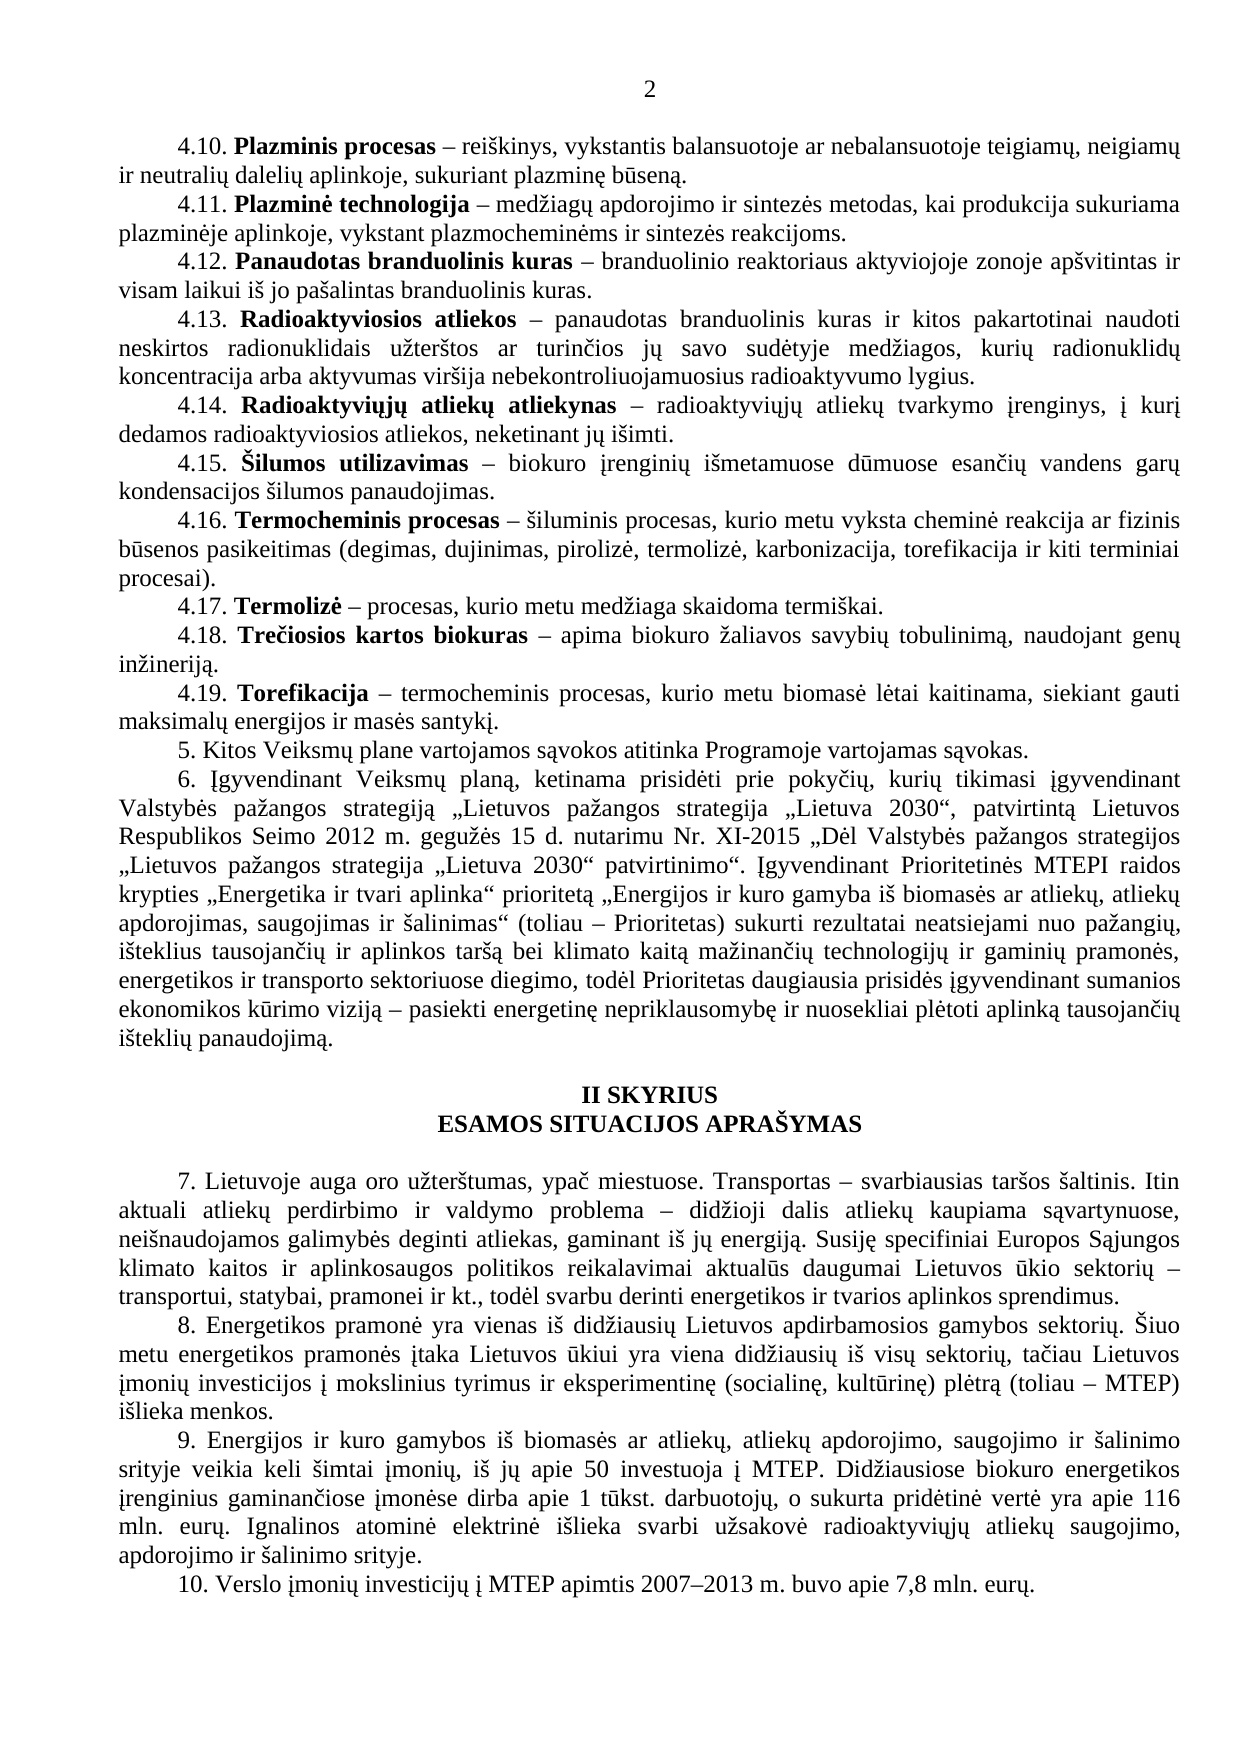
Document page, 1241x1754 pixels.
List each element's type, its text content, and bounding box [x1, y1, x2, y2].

text ESAMOS SITUACIJOS APRAŠYMAS [118, 1109, 1181, 1138]
text 4.12. Panaudotas branduolinis kuras – branduolinio reaktoriaus aktyviojoje zonoje apšvitintas ir visam laikui iš jo pašalintas branduolinis kuras. [118, 246, 1181, 304]
text 4.18. Trečiosios kartos biokuras – apima biokuro žaliavos savybių tobulinimą, naudojant genų inžineriją. [118, 620, 1181, 678]
text 4.17. Termolizė – procesas, kurio metu medžiaga skaidoma termiškai. [118, 591, 1181, 620]
text 4.15. Šilumos utilizavimas – biokuro įrenginių išmetamuose dūmuose esančių vandens garų kondensacijos šilumos panaudojimas. [118, 448, 1181, 505]
text 4.16. Termocheminis procesas – šiluminis procesas, kurio metu vyksta cheminė reakcija ar fizinis būsenos pasikeitimas (degimas, dujinimas, pirolizė, termolizė, karbonizacija, torefikacija ir kiti terminiai procesai). [118, 505, 1181, 591]
text 4.14. Radioaktyviųjų atliekų atliekynas – radioaktyviųjų atliekų tvarkymo įrenginys, į kurį dedamos radioaktyviosios atliekos, neketinant jų išimti. [118, 390, 1181, 448]
text 8. Energetikos pramonė yra vienas iš didžiausių Lietuvos apdirbamosios gamybos sektorių. Šiuo metu energetikos pramonės įtaka Lietuvos ūkiui yra viena didžiausių iš visų sektorių, tačiau Lietuvos įmonių investicijos į mokslinius tyrimus ir eksperimentinę (socialinę, kultūrinę) plėtrą (toliau – MTEP) išlieka menkos. [118, 1310, 1181, 1425]
text 4.19. Torefikacija – termocheminis procesas, kurio metu biomasė lėtai kaitinama, siekiant gauti maksimalų energijos ir masės santykį. [118, 678, 1181, 735]
text 7. Lietuvoje auga oro užterštumas, ypač miestuose. Transportas – svarbiausias taršos šaltinis. Itin aktuali atliekų perdirbimo ir valdymo problema – didžioji dalis atliekų kaupiama sąvartynuose, neišnaudojamos galimybės deginti atliekas, gaminant iš jų energiją. Susiję specifiniai Europos Sąjungos klimato kaitos ir aplinkosaugos politikos reikalavimai aktualūs daugumai Lietuvos ūkio sektorių – transportui, statybai, pramonei ir kt., todėl svarbu derinti energetikos ir tvarios aplinkos sprendimus. [118, 1166, 1181, 1310]
text 4.11. Plazminė technologija – medžiagų apdorojimo ir sintezės metodas, kai produkcija sukuriama plazminėje aplinkoje, vykstant plazmocheminėms ir sintezės reakcijoms. [118, 189, 1181, 246]
text 5. Kitos Veiksmų plane vartojamos sąvokos atitinka Programoje vartojamas sąvokas. [118, 735, 1181, 764]
text 4.13. Radioaktyviosios atliekos – panaudotas branduolinis kuras ir kitos pakartotinai naudoti neskirtos radionuklidais užterštos ar turinčios jų savo sudėtyje medžiagos, kurių radionuklidų koncentracija arba aktyvumas viršija nebekontroliuojamuosius radioaktyvumo lygius. [118, 304, 1181, 390]
text 4.10. Plazminis procesas – reiškinys, vykstantis balansuotoje ar nebalansuotoje teigiamų, neigiamų ir neutralių dalelių aplinkoje, sukuriant plazminę būseną. [118, 131, 1181, 189]
text 10. Verslo įmonių investicijų į MTEP apimtis 2007–2013 m. buvo apie 7,8 mln. eurų. [118, 1569, 1181, 1598]
text II SKYRIUS [118, 1080, 1181, 1109]
text 6. Įgyvendinant Veiksmų planą, ketinama prisidėti prie pokyčių, kurių tikimasi įgyvendinant Valstybės pažangos strategiją „Lietuvos pažangos strategija „Lietuva 2030“, patvirtintą Lietuvos Respublikos Seimo 2012 m. gegužės 15 d. nutarimu Nr. XI-2015 „Dėl Valstybės pažangos strategijos „Lietuvos pažangos strategija „Lietuva 2030“ patvirtinimo“. Įgyvendinant Prioritetinės MTEPI raidos krypties „Energetika ir tvari aplinka“ prioritetą „Energijos ir kuro gamyba iš biomasės ar atliekų, atliekų apdorojimas, saugojimas ir šalinimas“ (toliau – Prioritetas) sukurti rezultatai neatsiejami nuo pažangių, išteklius tausojančių ir aplinkos taršą bei klimato kaitą mažinančių technologijų ir gaminių pramonės, energetikos ir transporto sektoriuose diegimo, todėl Prioritetas daugiausia prisidės įgyvendinant sumanios ekonomikos kūrimo viziją – pasiekti energetinę nepriklausomybę ir nuosekliai plėtoti aplinką tausojančių išteklių panaudojimą. [118, 764, 1181, 1051]
text 9. Energijos ir kuro gamybos iš biomasės ar atliekų, atliekų apdorojimo, saugojimo ir šalinimo srityje veikia keli šimtai įmonių, iš jų apie 50 investuoja į MTEP. Didžiausiose biokuro energetikos įrenginius gaminančiose įmonėse dirba apie 1 tūkst. darbuotojų, o sukurta pridėtinė vertė yra apie 116 mln. eurų. Ignalinos atominė elektrinė išlieka svarbi užsakovė radioaktyviųjų atliekų saugojimo, apdorojimo ir šalinimo srityje. [118, 1425, 1181, 1569]
